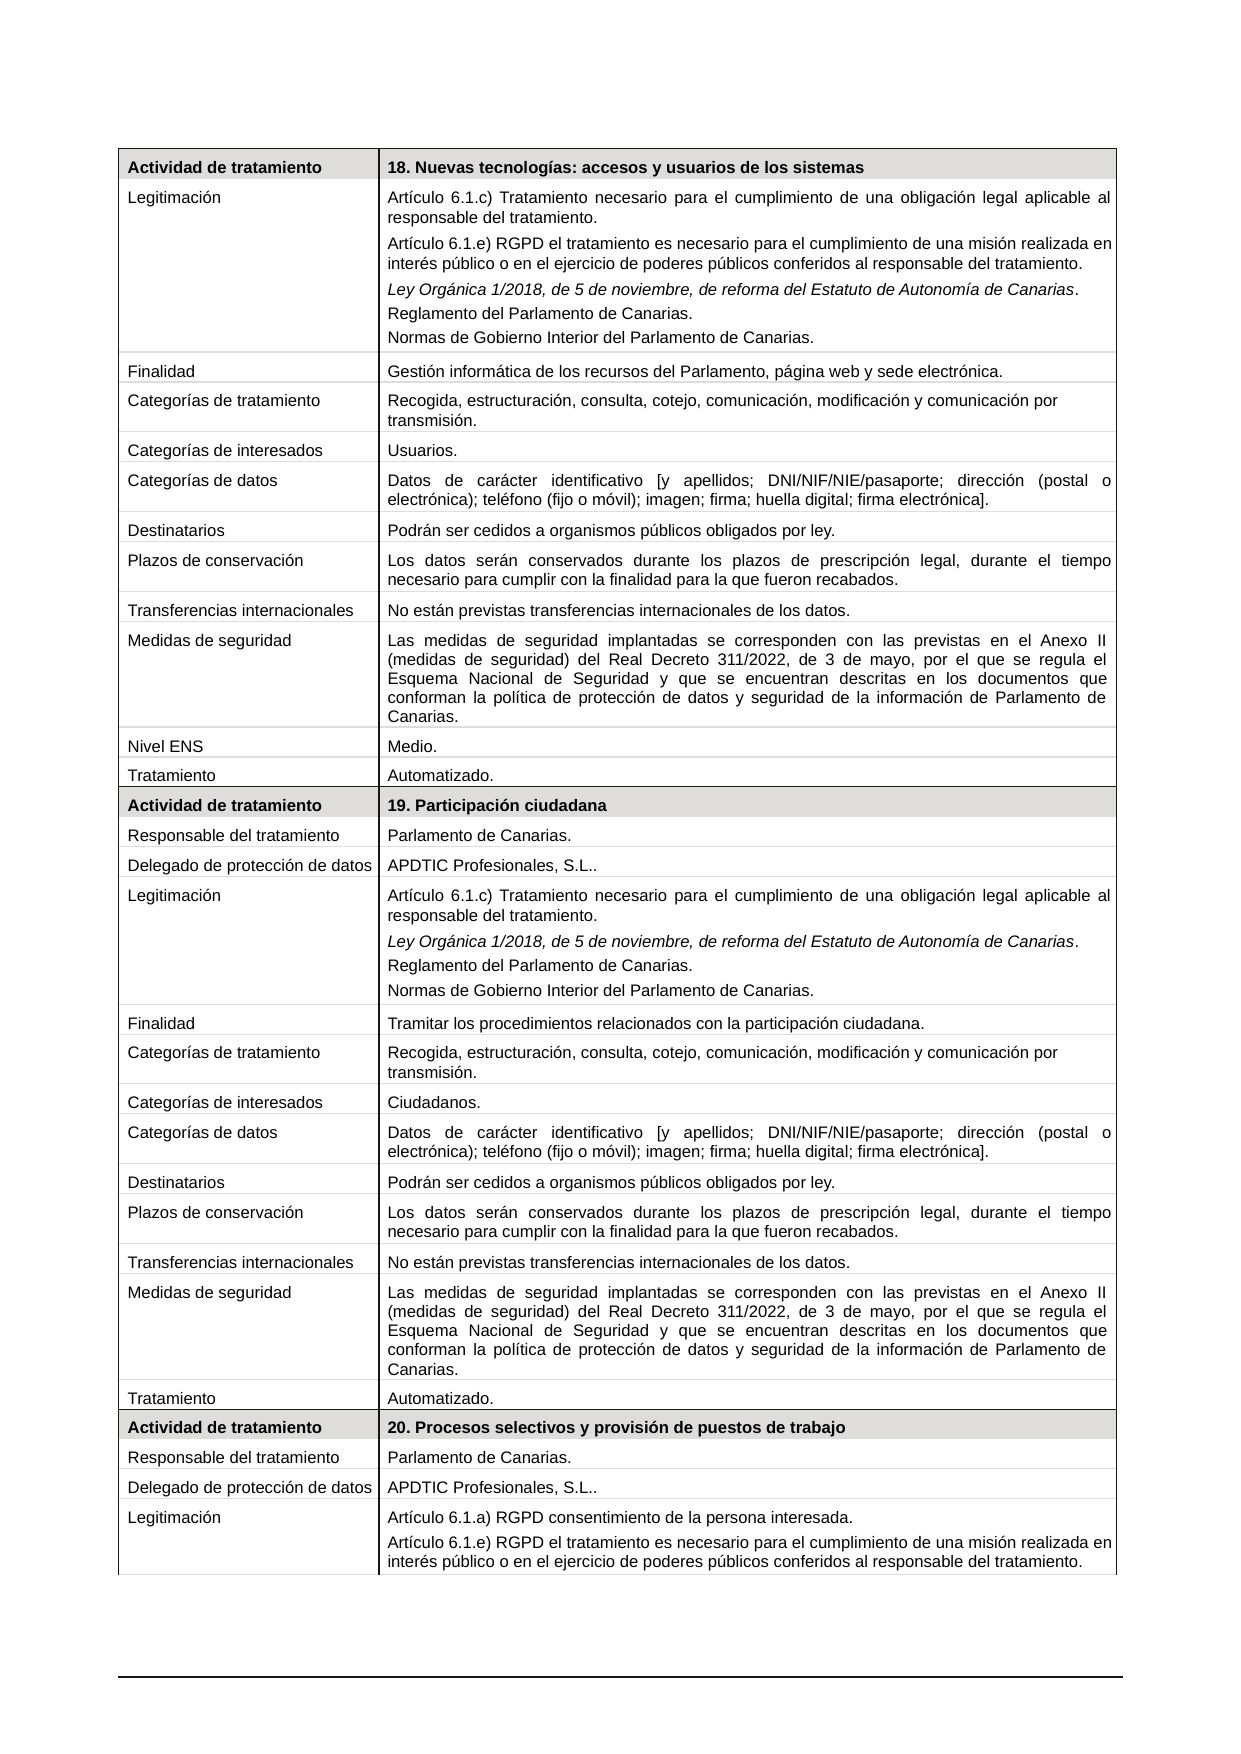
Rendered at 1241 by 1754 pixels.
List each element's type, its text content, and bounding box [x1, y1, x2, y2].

table_cell Transferencias internacionales [119, 1244, 378, 1273]
table_cell Actividad de tratamiento [119, 1410, 378, 1438]
table_cell Datos de carácter identificativo [y apellidos; DNI/NIF/NIE/pasaporte; dirección (postal o electrónica); teléfono (fijo o móvil); imagen; firma; huella digital; firma electrónica]. [380, 462, 1116, 511]
table_cell Delegado de protección de datos [119, 1469, 378, 1498]
table_cell Destinatarios [119, 512, 378, 541]
table_cell Medidas de seguridad [119, 622, 378, 726]
table_cell Transferencias internacionales [119, 592, 378, 621]
table_cell Finalidad [119, 353, 378, 381]
table_cell Podrán ser cedidos a organismos públicos obligados por ley. [380, 512, 1116, 541]
table_cell Legitimación [119, 1499, 378, 1574]
table_cell Legitimación [119, 179, 378, 351]
table_cell Artículo 6.1.c) Tratamiento necesario para el cumplimiento de una obligación legal aplicable al responsable del tratamiento. Ley Orgánica 1/2018, de 5 de noviembre, de reforma del Estatuto de Autonomía de Canarias. Reglamento del Parlamento de Canarias. Normas de Gobierno Interior del Parlamento de Canarias. [380, 877, 1116, 1003]
table_cell Las medidas de seguridad implantadas se corresponden con las previstas en el Anexo II (medidas de seguridad) del Real Decreto 311/2022, de 3 de mayo, por el que se regula el Esquema Nacional de Seguridad y que se encuentran descritas en los documentos que conforman la política de protección de datos y seguridad de la información de Parlamento de Canarias. [380, 1274, 1116, 1378]
table_cell No están previstas transferencias internacionales de los datos. [380, 592, 1116, 621]
table_cell Plazos de conservación [119, 542, 378, 591]
table_cell Actividad de tratamiento [119, 787, 378, 816]
table_cell Categorías de tratamiento [119, 383, 378, 431]
table_cell Tramitar los procedimientos relacionados con la participación ciudadana. [380, 1005, 1116, 1033]
table_cell Responsable del tratamiento [119, 817, 378, 846]
table_cell Recogida, estructuración, consulta, cotejo, comunicación, modificación y comunicación por transmisión. [380, 383, 1116, 431]
table_cell Las medidas de seguridad implantadas se corresponden con las previstas en el Anexo II (medidas de seguridad) del Real Decreto 311/2022, de 3 de mayo, por el que se regula el Esquema Nacional de Seguridad y que se encuentran descritas en los documentos que conforman la política de protección de datos y seguridad de la información de Parlamento de Canarias. [380, 622, 1116, 726]
table_cell APDTIC Profesionales, S.L.. [380, 1469, 1116, 1498]
table_cell Tratamiento [119, 1380, 378, 1408]
table_cell Categorías de datos [119, 1114, 378, 1163]
table_cell Responsable del tratamiento [119, 1439, 378, 1468]
table_cell Legitimación [119, 877, 378, 1003]
table_cell Gestión informática de los recursos del Parlamento, página web y sede electrónica. [380, 353, 1116, 381]
table_cell Automatizado. [380, 1380, 1116, 1408]
table_cell No están previstas transferencias internacionales de los datos. [380, 1244, 1116, 1273]
table_cell Tratamiento [119, 758, 378, 786]
table_cell Categorías de datos [119, 462, 378, 511]
table_cell Nivel ENS [119, 728, 378, 756]
table_cell Artículo 6.1.c) Tratamiento necesario para el cumplimiento de una obligación legal aplicable al responsable del tratamiento. Artículo 6.1.e) RGPD el tratamiento es necesario para el cumplimiento de una misión realizada en interés público o en el ejercicio de poderes públicos conferidos al responsable del tratamiento. Ley Orgánica 1/2018, de 5 de noviembre, de reforma del Estatuto de Autonomía de Canarias. Reglamento del Parlamento de Canarias. Normas de Gobierno Interior del Parlamento de Canarias. [380, 179, 1116, 351]
table_cell Recogida, estructuración, consulta, cotejo, comunicación, modificación y comunicación por transmisión. [380, 1035, 1116, 1083]
table_cell Medio. [380, 728, 1116, 756]
table_cell Los datos serán conservados durante los plazos de prescripción legal, durante el tiempo necesario para cumplir con la finalidad para la que fueron recabados. [380, 1194, 1116, 1243]
table_cell Finalidad [119, 1005, 378, 1033]
table_cell Parlamento de Canarias. [380, 1439, 1116, 1468]
table_header 18. Nuevas tecnologías: accesos y usuarios de los sistemas [380, 149, 1116, 178]
table_cell Delegado de protección de datos [119, 847, 378, 876]
table_cell 19. Participación ciudadana [380, 787, 1116, 816]
table_cell Ciudadanos. [380, 1084, 1116, 1113]
table_cell Destinatarios [119, 1164, 378, 1193]
table_cell Categorías de interesados [119, 432, 378, 461]
table_cell Parlamento de Canarias. [380, 817, 1116, 846]
table_cell Plazos de conservación [119, 1194, 378, 1243]
table_cell Los datos serán conservados durante los plazos de prescripción legal, durante el tiempo necesario para cumplir con la finalidad para la que fueron recabados. [380, 542, 1116, 591]
table_cell APDTIC Profesionales, S.L.. [380, 847, 1116, 876]
table_cell Medidas de seguridad [119, 1274, 378, 1378]
table_cell Categorías de interesados [119, 1084, 378, 1113]
table_cell 20. Procesos selectivos y provisión de puestos de trabajo [380, 1410, 1116, 1438]
table_cell Datos de carácter identificativo [y apellidos; DNI/NIF/NIE/pasaporte; dirección (postal o electrónica); teléfono (fijo o móvil); imagen; firma; huella digital; firma electrónica]. [380, 1114, 1116, 1163]
table_cell Categorías de tratamiento [119, 1035, 378, 1083]
table_cell Usuarios. [380, 432, 1116, 461]
table_cell Artículo 6.1.a) RGPD consentimiento de la persona interesada. Artículo 6.1.e) RGPD el tratamiento es necesario para el cumplimiento de una misión realizada en interés público o en el ejercicio de poderes públicos conferidos al responsable del tratamiento. [380, 1499, 1116, 1574]
table_header Actividad de tratamiento [119, 149, 378, 178]
table_cell Automatizado. [380, 758, 1116, 786]
table_cell Podrán ser cedidos a organismos públicos obligados por ley. [380, 1164, 1116, 1193]
